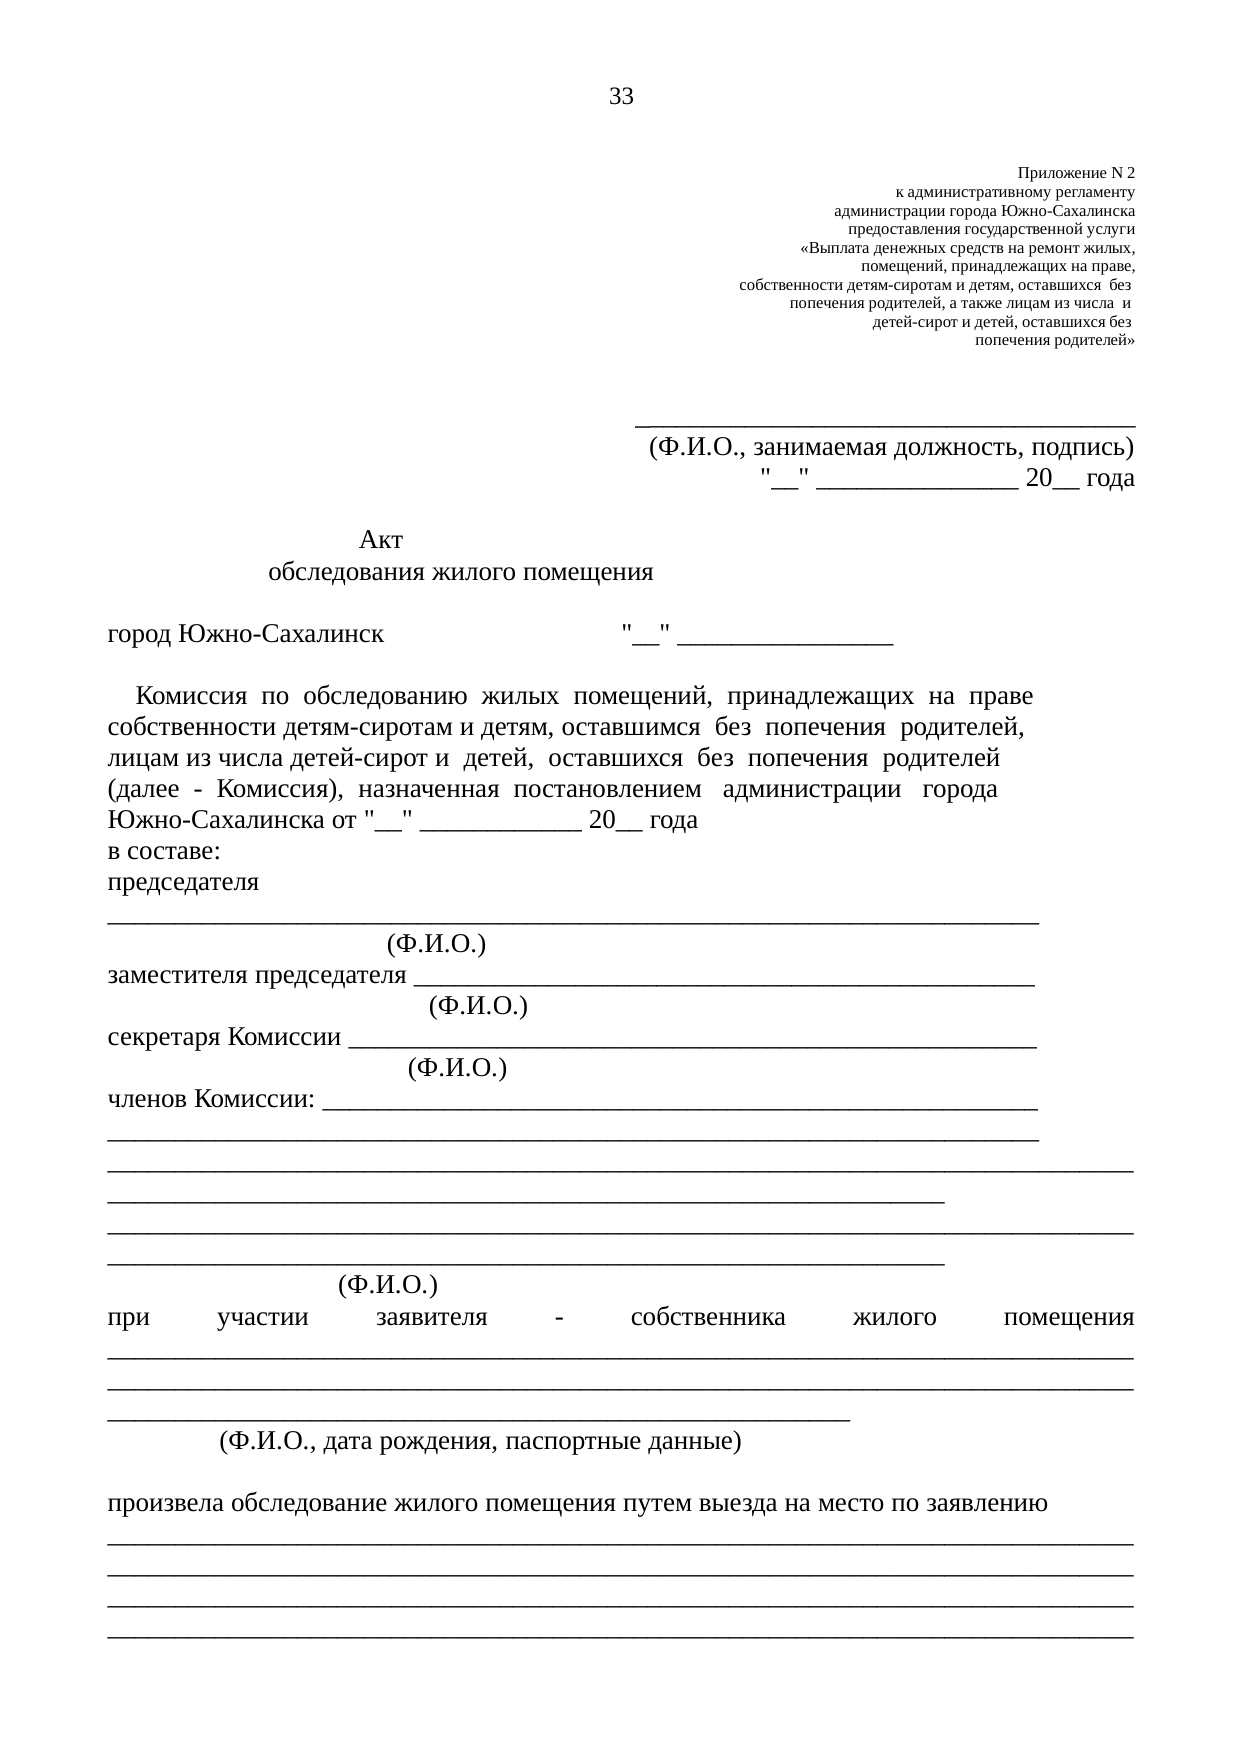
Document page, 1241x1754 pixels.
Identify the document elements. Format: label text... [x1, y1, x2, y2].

text лицам из числа детей-сирот и детей, оставшихся без попечения родителей [107, 741, 1136, 772]
text (Ф.И.О., занимаемая должность, подпись) [107, 431, 1136, 462]
text обследования жилого помещения [107, 555, 1136, 586]
text Приложение N 2 [107, 164, 1136, 182]
text при участии заявителя - собственника жилого помещения _______________________________________________________________________________________________________________________________________________________________________________________________________________ [107, 1300, 1136, 1424]
text (Ф.И.О.) [107, 1052, 1136, 1083]
text к административному регламенту [107, 182, 1136, 201]
text ________________________________________________________________________________________________________________________________________________________________________________________________________________________________________________________________________________________________________________ [107, 1517, 1136, 1641]
subtitle попечения родителей» [107, 331, 1136, 349]
text (Ф.И.О.) [107, 989, 1136, 1021]
text Комиссия по обследованию жилых помещений, принадлежащих на праве [107, 679, 1136, 710]
text _____________________________________ [107, 397, 1136, 431]
text (Ф.И.О.) [107, 927, 1136, 958]
text (далее - Комиссия), назначенная постановлением администрации города [107, 772, 1136, 803]
text в составе: [107, 834, 1136, 865]
text (Ф.И.О.) [107, 1269, 1136, 1300]
text _____________________________________________________________________ [107, 1114, 1136, 1145]
text секретаря Комиссии ___________________________________________________ [107, 1021, 1136, 1052]
text "__" _______________ 20__ года [107, 462, 1136, 493]
text членов Комиссии: _____________________________________________________ [107, 1083, 1136, 1114]
text попечения родителей, а также лицам из числа и [107, 294, 1136, 312]
text помещений, принадлежащих на праве, [107, 257, 1136, 275]
text произвела обследование жилого помещения путем выезда на место по заявлению [107, 1486, 1136, 1517]
text __________________________________________________________________________________________________________________________________________ [107, 1207, 1136, 1269]
text собственности детям-сиротам и детям, оставшимся без попечения родителей, [107, 710, 1136, 741]
text заместителя председателя ______________________________________________ [107, 958, 1136, 989]
text Южно-Сахалинска от "__" ____________ 20__ года [107, 803, 1136, 834]
text детей-сирот и детей, оставшихся без [107, 312, 1136, 331]
text председателя _____________________________________________________________________ [107, 865, 1136, 927]
text предоставления государственной услуги [107, 219, 1136, 238]
text __________________________________________________________________________________________________________________________________________ [107, 1145, 1136, 1207]
text «Выплата денежных средств на ремонт жилых, [107, 238, 1136, 257]
text администрации города Южно-Сахалинска [107, 201, 1136, 219]
text Акт [107, 524, 1136, 555]
text город Южно-Сахалинск "__" ________________ [107, 617, 1136, 648]
text собственности детям-сиротам и детям, оставшихся без [107, 275, 1136, 294]
text (Ф.И.О., дата рождения, паспортные данные) [107, 1424, 1136, 1455]
